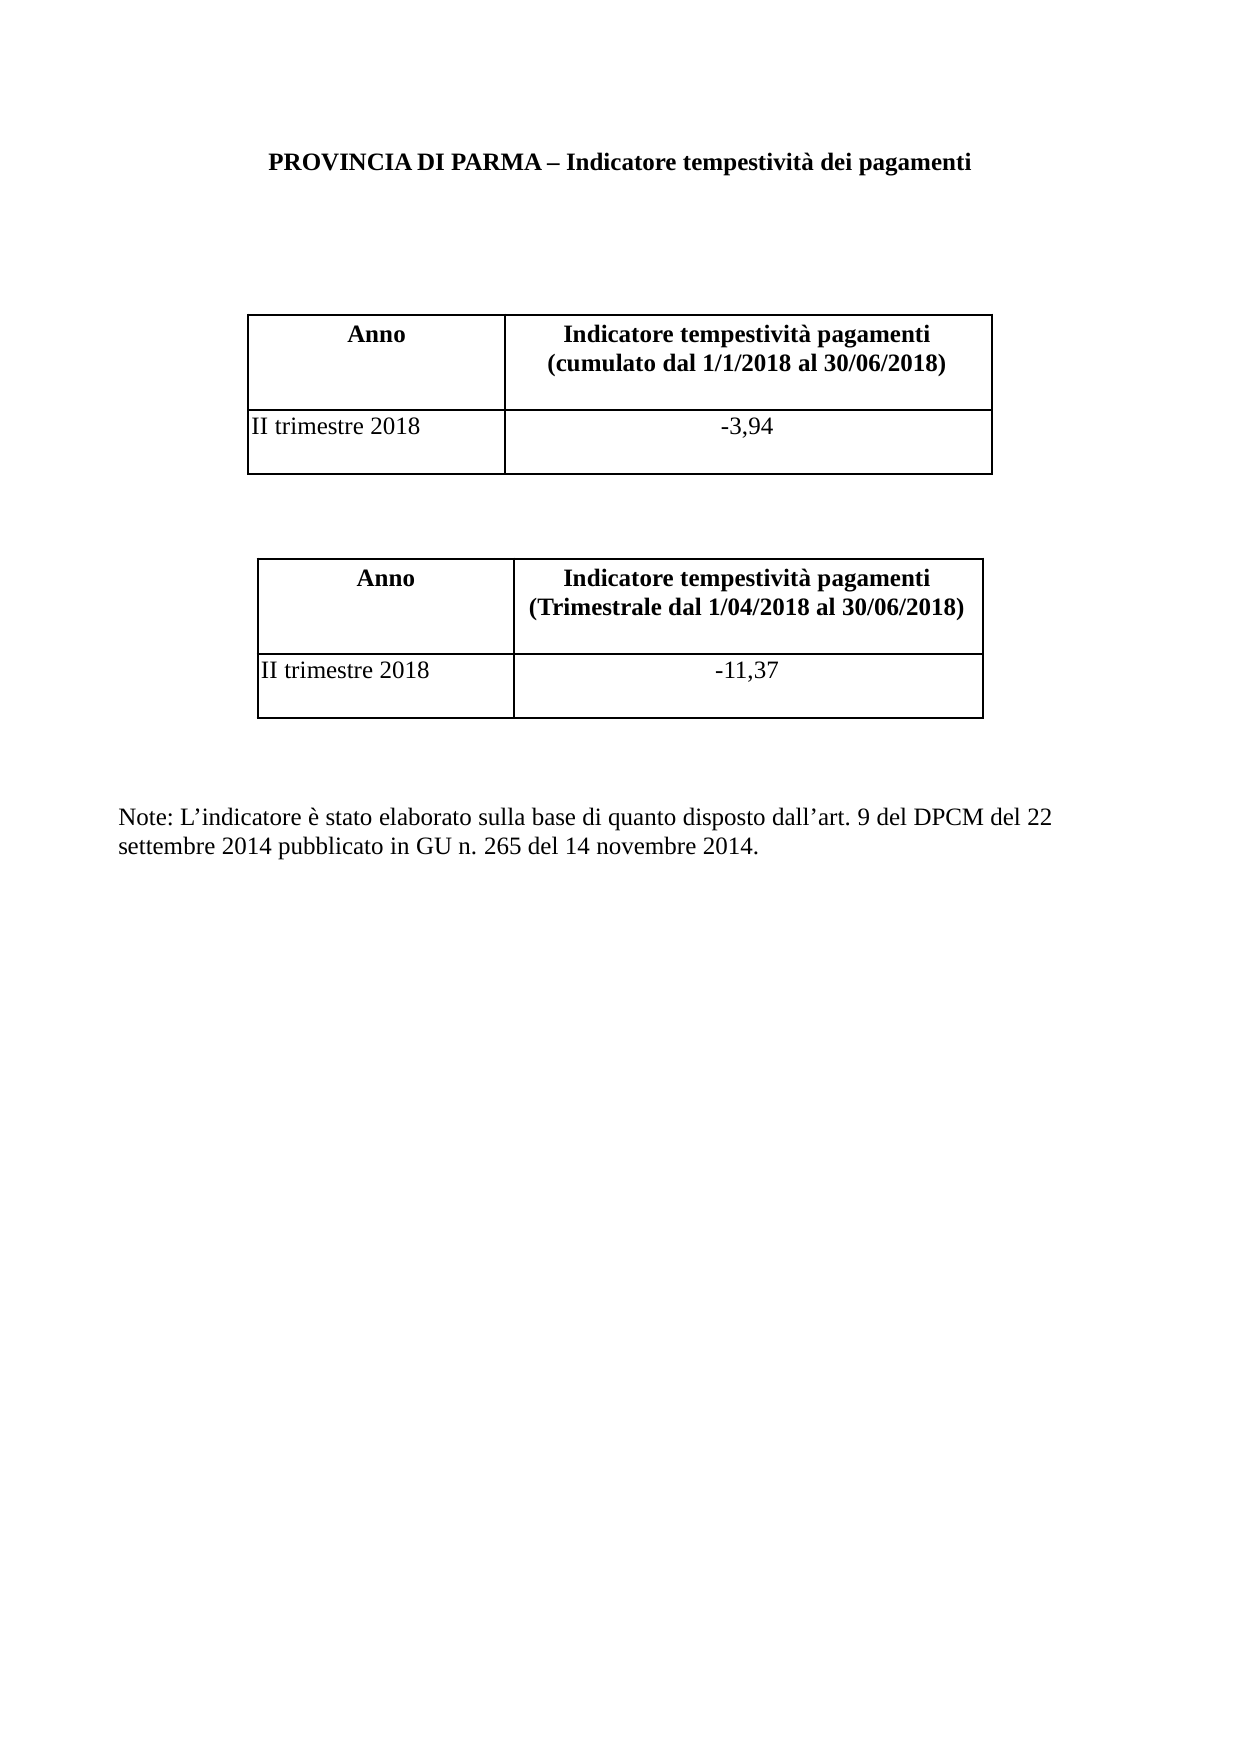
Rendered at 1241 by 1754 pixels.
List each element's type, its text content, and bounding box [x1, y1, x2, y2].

table_header Indicatore tempestività pagamenti (cumulato dal 1/1/2018 al 30/06/2018) [506, 316, 991, 409]
table_cell II trimestre 2018 [259, 655, 513, 717]
table_header Anno [249, 316, 504, 409]
table_cell -11,37 [515, 655, 982, 717]
text PROVINCIA DI PARMA – Indicatore tempestività dei pagamenti [118, 147, 1122, 176]
table_cell -3,94 [506, 411, 991, 472]
table_header Indicatore tempestività pagamenti (Trimestrale dal 1/04/2018 al 30/06/2018) [515, 560, 982, 653]
table_header Anno [259, 560, 513, 653]
table_cell II trimestre 2018 [249, 411, 504, 472]
text Note: L’indicatore è stato elaborato sulla base di quanto disposto dall’art. 9 del DPCM del 22 settembre 2014 pubblicato in GU n. 265 del 14 novembre 2014. [118, 802, 1122, 860]
